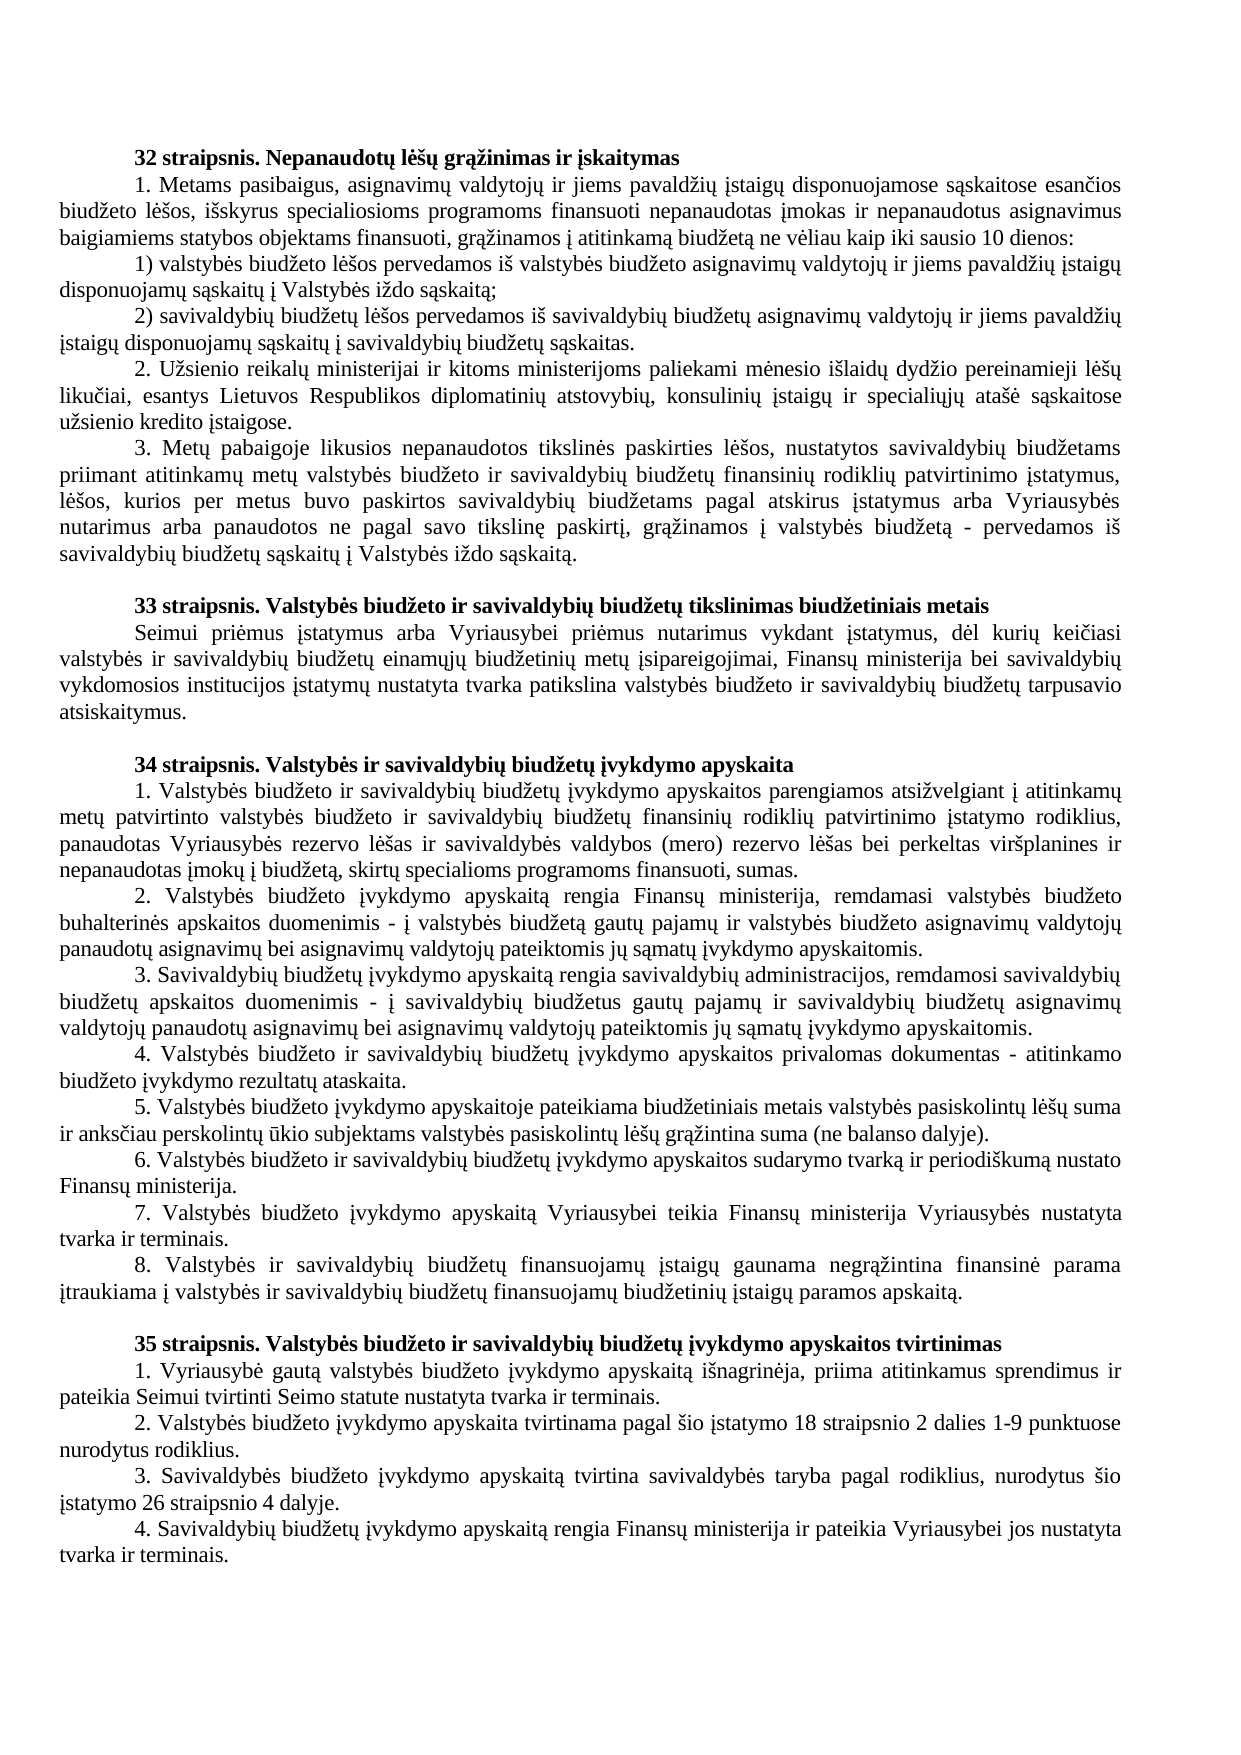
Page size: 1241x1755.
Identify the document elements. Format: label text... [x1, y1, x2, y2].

text Seimui priėmus įstatymus arba Vyriausybei priėmus nutarimus vykdant įstatymus, dėl kurių keičiasi valstybės ir savivaldybių biudžetų einamųjų biudžetinių metų įsipareigojimai, Finansų ministerija bei savivaldybių vykdomosios institucijos įstatymų nustatyta tvarka patikslina valstybės biudžeto ir savivaldybių biudžetų tarpusavio atsiskaitymus. [59, 619, 1122, 724]
text 3. Savivaldybės biudžeto įvykdymo apyskaitą tvirtina savivaldybės taryba pagal rodiklius, nurodytus šio įstatymo 26 straipsnio 4 dalyje. [59, 1462, 1122, 1515]
text 3. Savivaldybių biudžetų įvykdymo apyskaitą rengia savivaldybių administracijos, remdamosi savivaldybių biudžetų apskaitos duomenimis - į savivaldybių biudžetus gautų pajamų ir savivaldybių biudžetų asignavimų valdytojų panaudotų asignavimų bei asignavimų valdytojų pateiktomis jų sąmatų įvykdymo apyskaitomis. [59, 961, 1122, 1041]
text 1. Vyriausybė gautą valstybės biudžeto įvykdymo apyskaitą išnagrinėja, priima atitinkamus sprendimus ir pateikia Seimui tvirtinti Seimo statute nustatyta tvarka ir terminais. [59, 1357, 1122, 1409]
text 7. Valstybės biudžeto įvykdymo apyskaitą Vyriausybei teikia Finansų ministerija Vyriausybės nustatyta tvarka ir terminais. [59, 1199, 1122, 1251]
text 4. Savivaldybių biudžetų įvykdymo apyskaitą rengia Finansų ministerija ir pateikia Vyriausybei jos nustatyta tvarka ir terminais. [59, 1515, 1122, 1568]
text 8. Valstybės ir savivaldybių biudžetų finansuojamų įstaigų gaunama negrąžintina finansinė parama įtraukiama į valstybės ir savivaldybių biudžetų finansuojamų biudžetinių įstaigų paramos apskaitą. [59, 1251, 1122, 1304]
text 6. Valstybės biudžeto ir savivaldybių biudžetų įvykdymo apyskaitos sudarymo tvarką ir periodiškumą nustato Finansų ministerija. [59, 1146, 1122, 1199]
text 2. Valstybės biudžeto įvykdymo apyskaitą rengia Finansų ministerija, remdamasi valstybės biudžeto buhalterinės apskaitos duomenimis - į valstybės biudžetą gautų pajamų ir valstybės biudžeto asignavimų valdytojų panaudotų asignavimų bei asignavimų valdytojų pateiktomis jų sąmatų įvykdymo apyskaitomis. [59, 882, 1122, 961]
text 34 straipsnis. Valstybės ir savivaldybių biudžetų įvykdymo apyskaita [59, 751, 1122, 777]
text 2. Užsienio reikalų ministerijai ir kitoms ministerijoms paliekami mėnesio išlaidų dydžio pereinamieji lėšų likučiai, esantys Lietuvos Respublikos diplomatinių atstovybių, konsulinių įstaigų ir specialiųjų atašė sąskaitose užsienio kredito įstaigose. [59, 355, 1122, 434]
text 2. Valstybės biudžeto įvykdymo apyskaita tvirtinama pagal šio įstatymo 18 straipsnio 2 dalies 1-9 punktuose nurodytus rodiklius. [59, 1409, 1122, 1462]
text 33 straipsnis. Valstybės biudžeto ir savivaldybių biudžetų tikslinimas biudžetiniais metais [134, 592, 1122, 619]
text 1) valstybės biudžeto lėšos pervedamos iš valstybės biudžeto asignavimų valdytojų ir jiems pavaldžių įstaigų disponuojamų sąskaitų į Valstybės iždo sąskaitą; [59, 250, 1122, 303]
text 2) savivaldybių biudžetų lėšos pervedamos iš savivaldybių biudžetų asignavimų valdytojų ir jiems pavaldžių įstaigų disponuojamų sąskaitų į savivaldybių biudžetų sąskaitas. [59, 303, 1122, 355]
text 1. Valstybės biudžeto ir savivaldybių biudžetų įvykdymo apyskaitos parengiamos atsižvelgiant į atitinkamų metų patvirtinto valstybės biudžeto ir savivaldybių biudžetų finansinių rodiklių patvirtinimo įstatymo rodiklius, panaudotas Vyriausybės rezervo lėšas ir savivaldybės valdybos (mero) rezervo lėšas bei perkeltas viršplanines ir nepanaudotas įmokų į biudžetą, skirtų specialioms programoms finansuoti, sumas. [59, 777, 1122, 882]
text 5. Valstybės biudžeto įvykdymo apyskaitoje pateikiama biudžetiniais metais valstybės pasiskolintų lėšų suma ir anksčiau perskolintų ūkio subjektams valstybės pasiskolintų lėšų grąžintina suma (ne balanso dalyje). [59, 1093, 1122, 1146]
text 1. Metams pasibaigus, asignavimų valdytojų ir jiems pavaldžių įstaigų disponuojamose sąskaitose esančios biudžeto lėšos, išskyrus specialiosioms programoms finansuoti nepanaudotas įmokas ir nepanaudotus asignavimus baigiamiems statybos objektams finansuoti, grąžinamos į atitinkamą biudžetą ne vėliau kaip iki sausio 10 dienos: [59, 171, 1122, 250]
text 35 straipsnis. Valstybės biudžeto ir savivaldybių biudžetų įvykdymo apyskaitos tvirtinimas [134, 1330, 1122, 1357]
text 32 straipsnis. Nepanaudotų lėšų grąžinimas ir įskaitymas [59, 144, 1122, 171]
text 3. Metų pabaigoje likusios nepanaudotos tikslinės paskirties lėšos, nustatytos savivaldybių biudžetams priimant atitinkamų metų valstybės biudžeto ir savivaldybių biudžetų finansinių rodiklių patvirtinimo įstatymus, lėšos, kurios per metus buvo paskirtos savivaldybių biudžetams pagal atskirus įstatymus arba Vyriausybės nutarimus arba panaudotos ne pagal savo tikslinę paskirtį, grąžinamos į valstybės biudžetą - pervedamos iš savivaldybių biudžetų sąskaitų į Valstybės iždo sąskaitą. [59, 434, 1122, 566]
text 4. Valstybės biudžeto ir savivaldybių biudžetų įvykdymo apyskaitos privalomas dokumentas - atitinkamo biudžeto įvykdymo rezultatų ataskaita. [59, 1041, 1122, 1093]
